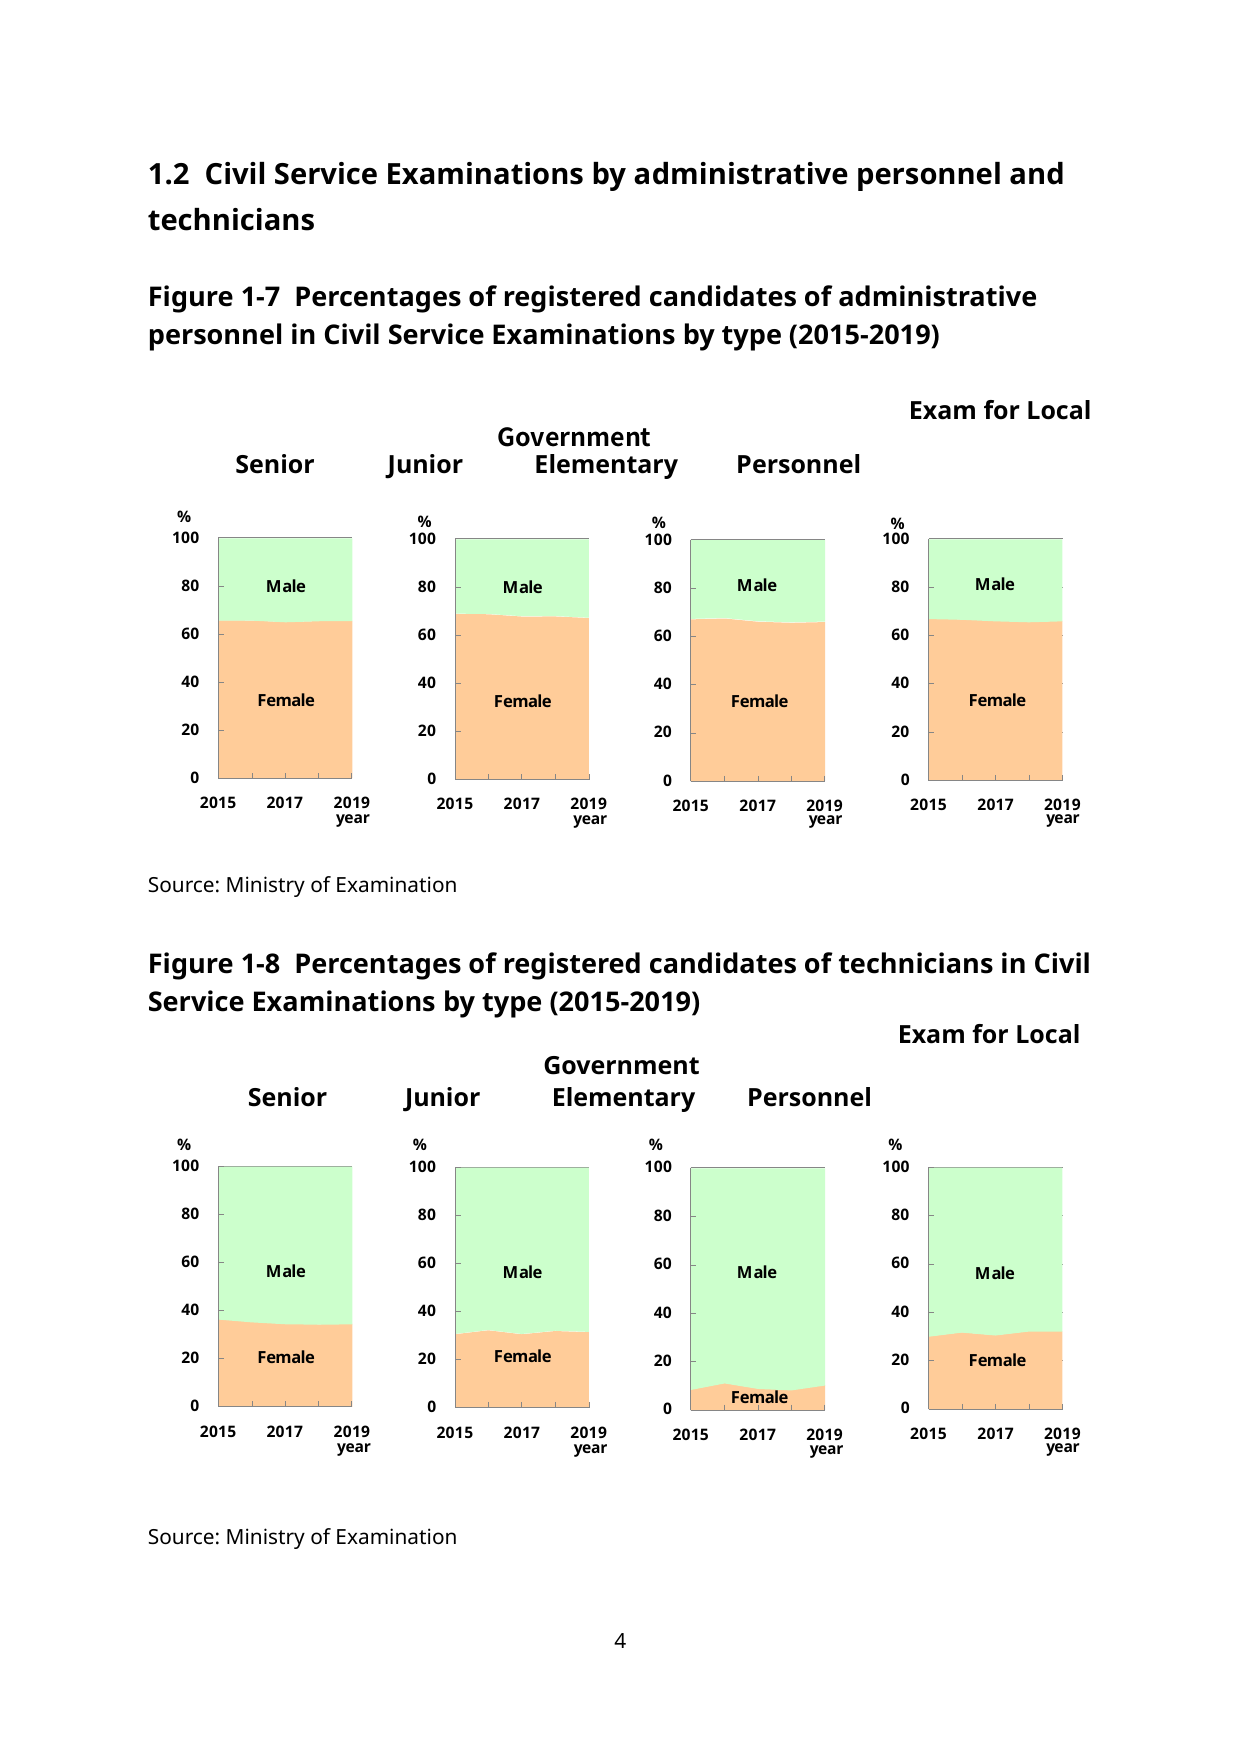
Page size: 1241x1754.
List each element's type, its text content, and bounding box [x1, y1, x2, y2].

text Senior Junior Elementary Personnel [248, 1081, 1092, 1112]
text Source: Ministry of Examination [148, 1525, 1092, 1550]
subtitle 1.2 Civil Service Examinations by administrative personnel and technicians [148, 148, 1092, 239]
text Government [148, 1050, 1092, 1081]
text Exam for Local [148, 398, 1092, 425]
text Exam for Local [148, 1018, 1092, 1050]
text Source: Ministry of Examination [148, 873, 1092, 898]
text Government [148, 425, 1092, 452]
text Senior Junior Elementary Personnel [148, 452, 1092, 479]
subtitle Figure 1-8 Percentages of registered candidates of technicians in Civil Service Examinations by type (2015-2019) [148, 943, 1092, 1018]
subtitle Figure 1-7 Percentages of registered candidates of administrative personnel in Civil Service Examinations by type (2015-2019) [148, 277, 1092, 352]
